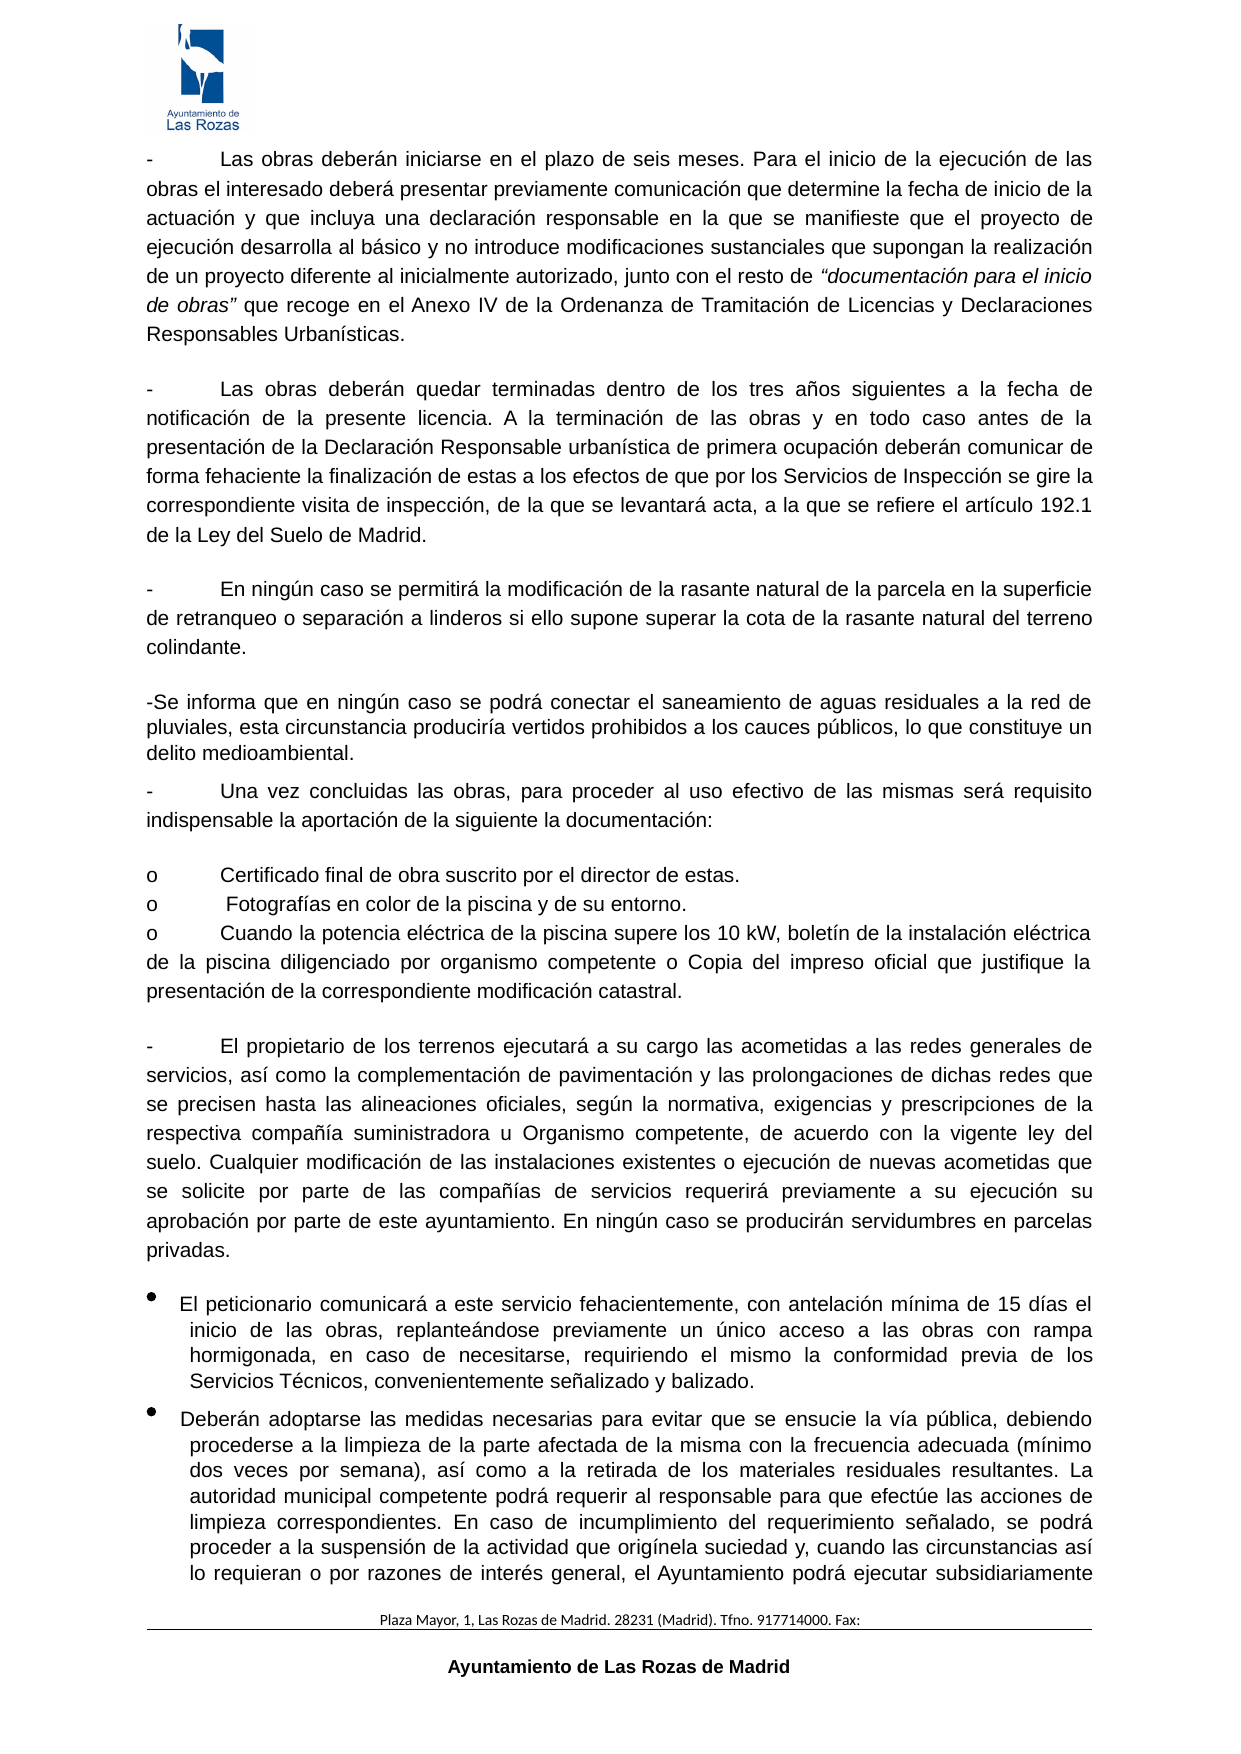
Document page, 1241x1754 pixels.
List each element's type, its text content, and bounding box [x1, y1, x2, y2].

list Una vez concluidas las obras, para proceder al uso efectivo de las mismas será requisito indispensable la aportación de la siguiente la documentación: [146, 779, 1094, 832]
text Deberán adoptarse las medidas necesarias para evitar que se ensucie la vía pública, debiendo procederse a la limpieza de la parte afectada de la misma con la frecuencia adecuada (mínimo dos veces por semana), así como a la retirada de los materiales residuales resultantes. La autoridad municipal competente podrá requerir al responsable para que efectúe las acciones de limpieza correspondientes. En caso de incumplimiento del requerimiento señalado, se podrá proceder a la suspensión de la actividad que origínela suciedad y, cuando las circunstancias así lo requieran o por razones de interés general, el Ayuntamiento podrá ejecutar subsidiariamente [171, 1407, 1094, 1585]
list Certificado final de obra suscrito por el director de estas. [146, 862, 1092, 886]
list Las obras deberán iniciarse en el plazo de seis meses. Para el inicio de la ejecución de las obras el interesado deberá presentar previamente comunicación que determine la fecha de inicio de la actuación y que incluya una declaración responsable en la que se manifieste que el proyecto de ejecución desarrolla al básico y no introduce modificaciones sustanciales que supongan la realización de un proyecto diferente al inicialmente autorizado, junto con el resto de “documentación para el inicio de obras” que recoge en el Anexo IV de la Ordenanza de Tramitación de Licencias y Declaraciones Responsables Urbanísticas. [146, 147, 1094, 346]
list Fotografías en color de la piscina y de su entorno. [146, 892, 1092, 916]
list Las obras deberán quedar terminadas dentro de los tres años siguientes a la fecha de notificación de la presente licencia. A la terminación de las obras y en todo caso antes de la presentación de la Declaración Responsable urbanística de primera ocupación deberán comunicar de forma fehaciente la finalización de estas a los efectos de que por los Servicios de Inspección se gire la correspondiente visita de inspección, de la que se levantará acta, a la que se refiere el artículo 192.1 de la Ley del Suelo de Madrid. [146, 377, 1094, 546]
text -Se informa que en ningún caso se podrá conectar el saneamiento de aguas residuales a la red de pluviales, esta circunstancia produciría vertidos prohibidos a los cauces públicos, lo que constituye un delito medioambiental. [146, 689, 1094, 765]
list El propietario de los terrenos ejecutará a su cargo las acometidas a las redes generales de servicios, así como la complementación de pavimentación y las prolongaciones de dichas redes que se precisen hasta las alineaciones oficiales, según la normativa, exigencias y prescripciones de la respectiva compañía suministradora u Organismo competente, de acuerdo con la vigente ley del suelo. Cualquier modificación de las instalaciones existentes o ejecución de nuevas acometidas que se solicite por parte de las compañías de servicios requerirá previamente a su ejecución su aprobación por parte de este ayuntamiento. En ningún caso se producirán servidumbres en parcelas privadas. [146, 1033, 1094, 1262]
text El peticionario comunicará a este servicio fehacientemente, con antelación mínima de 15 días el inicio de las obras, replanteándose previamente un único acceso a las obras con rampa hormigonada, en caso de necesitarse, requiriendo el mismo la conformidad previa de los Servicios Técnicos, convenientemente señalizado y balizado. [171, 1292, 1094, 1393]
list Cuando la potencia eléctrica de la piscina supere los 10 kW, boletín de la instalación eléctrica de la piscina diligenciado por organismo competente o Copia del impreso oficial que justifique la presentación de la correspondiente modificación catastral. [146, 921, 1092, 1003]
list En ningún caso se permitirá la modificación de la rasante natural de la parcela en la superficie de retranqueo o separación a linderos si ello supone superar la cota de la rasante natural del terreno colindante. [146, 577, 1094, 659]
